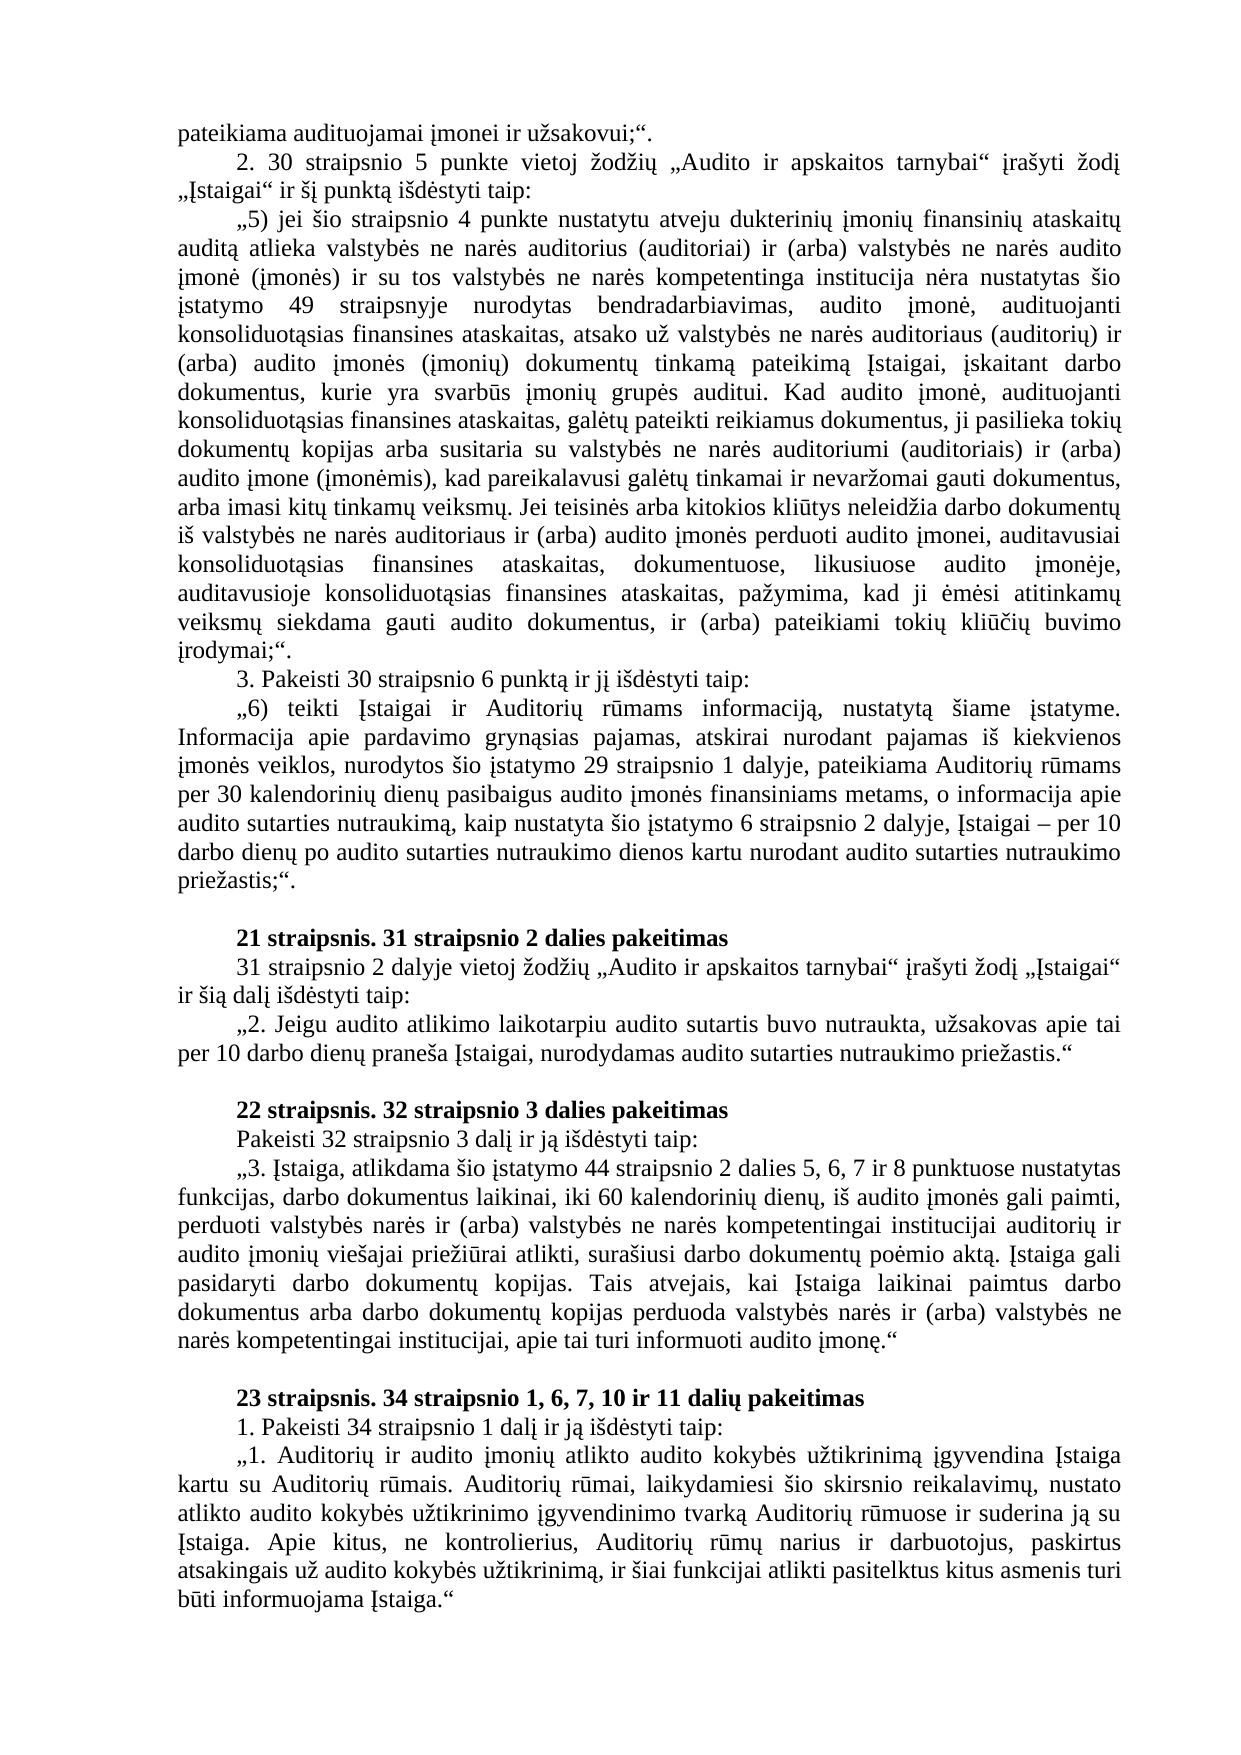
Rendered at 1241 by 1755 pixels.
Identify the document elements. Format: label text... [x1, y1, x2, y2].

text „1. Auditorių ir audito įmonių atlikto audito kokybės užtikrinimą įgyvendina Įstaiga kartu su Auditorių rūmais. Auditorių rūmai, laikydamiesi šio skirsnio reikalavimų, nustato atlikto audito kokybės užtikrinimo įgyvendinimo tvarką Auditorių rūmuose ir suderina ją su Įstaiga. Apie kitus, ne kontrolierius, Auditorių rūmų narius ir darbuotojus, paskirtus atsakingais už audito kokybės užtikrinimą, ir šiai funkcijai atlikti pasitelktus kitus asmenis turi būti informuojama Įstaiga.“ [177, 1441, 1122, 1613]
text 31 straipsnio 2 dalyje vietoj žodžių „Audito ir apskaitos tarnybai“ įrašyti žodį „Įstaigai“ ir šią dalį išdėstyti taip: [177, 952, 1122, 1009]
text „2. Jeigu audito atlikimo laikotarpiu audito sutartis buvo nutraukta, užsakovas apie tai per 10 darbo dienų praneša Įstaigai, nurodydamas audito sutarties nutraukimo priežastis.“ [177, 1009, 1122, 1067]
text „3. Įstaiga, atlikdama šio įstatymo 44 straipsnio 2 dalies 5, 6, 7 ir 8 punktuose nustatytas funkcijas, darbo dokumentus laikinai, iki 60 kalendorinių dienų, iš audito įmonės gali paimti, perduoti valstybės narės ir (arba) valstybės ne narės kompetentingai institucijai auditorių ir audito įmonių viešajai priežiūrai atlikti, surašiusi darbo dokumentų poėmio aktą. Įstaiga gali pasidaryti darbo dokumentų kopijas. Tais atvejais, kai Įstaiga laikinai paimtus darbo dokumentus arba darbo dokumentų kopijas perduoda valstybės narės ir (arba) valstybės ne narės kompetentingai institucijai, apie tai turi informuoti audito įmonę.“ [177, 1153, 1122, 1354]
text 2. 30 straipsnio 5 punkte vietoj žodžių „Audito ir apskaitos tarnybai“ įrašyti žodį „Įstaigai“ ir šį punktą išdėstyti taip: [177, 147, 1122, 204]
text Pakeisti 32 straipsnio 3 dalį ir ją išdėstyti taip: [177, 1124, 1122, 1153]
text 22 straipsnis. 32 straipsnio 3 dalies pakeitimas [177, 1096, 1122, 1124]
text 1. Pakeisti 34 straipsnio 1 dalį ir ją išdėstyti taip: [177, 1412, 1122, 1441]
text „6) teikti Įstaigai ir Auditorių rūmams informaciją, nustatytą šiame įstatyme. Informacija apie pardavimo grynąsias pajamas, atskirai nurodant pajamas iš kiekvienos įmonės veiklos, nurodytos šio įstatymo 29 straipsnio 1 dalyje, pateikiama Auditorių rūmams per 30 kalendorinių dienų pasibaigus audito įmonės finansiniams metams, o informacija apie audito sutarties nutraukimą, kaip nustatyta šio įstatymo 6 straipsnio 2 dalyje, Įstaigai – per 10 darbo dienų po audito sutarties nutraukimo dienos kartu nurodant audito sutarties nutraukimo priežastis;“. [177, 693, 1122, 894]
text 3. Pakeisti 30 straipsnio 6 punktą ir jį išdėstyti taip: [177, 664, 1122, 693]
text „5) jei šio straipsnio 4 punkte nustatytu atveju dukterinių įmonių finansinių ataskaitų auditą atlieka valstybės ne narės auditorius (auditoriai) ir (arba) valstybės ne narės audito įmonė (įmonės) ir su tos valstybės ne narės kompetentinga institucija nėra nustatytas šio įstatymo 49 straipsnyje nurodytas bendradarbiavimas, audito įmonė, audituojanti konsoliduotąsias finansines ataskaitas, atsako už valstybės ne narės auditoriaus (auditorių) ir (arba) audito įmonės (įmonių) dokumentų tinkamą pateikimą Įstaigai, įskaitant darbo dokumentus, kurie yra svarbūs įmonių grupės auditui. Kad audito įmonė, audituojanti konsoliduotąsias finansines ataskaitas, galėtų pateikti reikiamus dokumentus, ji pasilieka tokių dokumentų kopijas arba susitaria su valstybės ne narės auditoriumi (auditoriais) ir (arba) audito įmone (įmonėmis), kad pareikalavusi galėtų tinkamai ir nevaržomai gauti dokumentus, arba imasi kitų tinkamų veiksmų. Jei teisinės arba kitokios kliūtys neleidžia darbo dokumentų iš valstybės ne narės auditoriaus ir (arba) audito įmonės perduoti audito įmonei, auditavusiai konsoliduotąsias finansines ataskaitas, dokumentuose, likusiuose audito įmonėje, auditavusioje konsoliduotąsias finansines ataskaitas, pažymima, kad ji ėmėsi atitinkamų veiksmų siekdama gauti audito dokumentus, ir (arba) pateikiami tokių kliūčių buvimo įrodymai;“. [177, 204, 1122, 664]
text 23 straipsnis. 34 straipsnio 1, 6, 7, 10 ir 11 dalių pakeitimas [177, 1383, 1122, 1412]
text pateikiama audituojamai įmonei ir užsakovui;“. [177, 118, 1122, 147]
text 21 straipsnis. 31 straipsnio 2 dalies pakeitimas [177, 923, 1122, 952]
